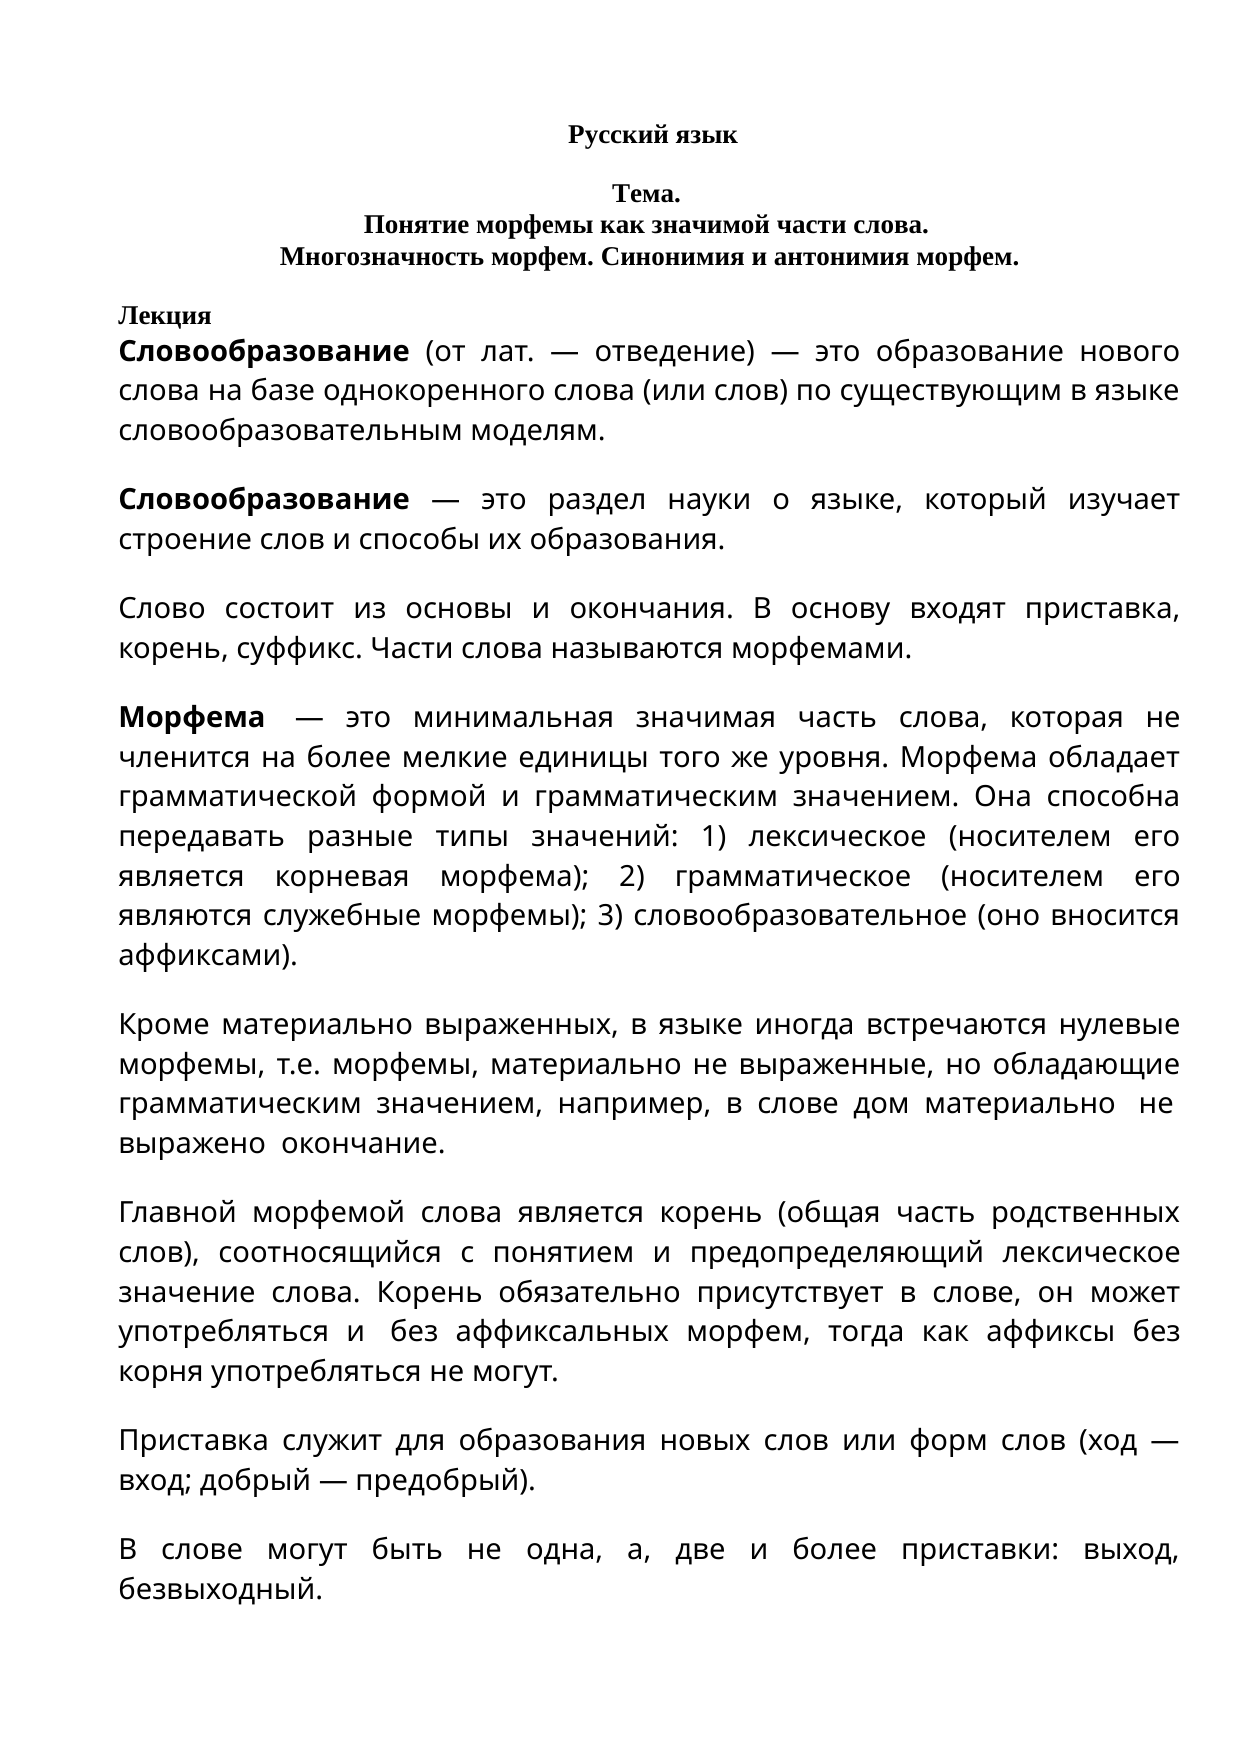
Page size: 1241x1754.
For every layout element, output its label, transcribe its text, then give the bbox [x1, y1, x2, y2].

text Слово состоит из основы и окончания. В основу входят приставка, корень, суффикс. Части слова называются морфемами. [118, 587, 1181, 667]
text Тема. [118, 177, 1181, 208]
text Словообразование — это раздел науки о языке, который изучает строение слов и способы их образования. [118, 478, 1181, 558]
text В слове могут быть не одна, а, две и более приставки: выход, безвыходный. [118, 1528, 1181, 1608]
text Русский язык [118, 118, 1181, 149]
text Главной морфемой слова является корень (общая часть родственных слов), соотносящийся с понятием и предопределяющий лексическое значение слова. Корень обязательно присутствует в слове, он может употребляться и без аффиксальных морфем, тогда как аффиксы без корня употребляться не могут. [118, 1192, 1181, 1390]
text Приставка служит для образования новых слов или форм слов (ход — вход; добрый — предобрый). [118, 1419, 1181, 1499]
text Лекция [118, 299, 1181, 330]
text Кроме материально выраженных, в языке иногда встречаются нулевые морфемы, т.е. морфемы, материально не выраженные, но обладающие грамматическим значением, например, в слове дом материально не выражено окончание. [118, 1003, 1181, 1162]
text Понятие морфемы как значимой части слова. [118, 208, 1181, 239]
text Словообразование (от лат. — отведение) — это образование нового слова на базе однокоренного слова (или слов) по существующим в языке словообразовательным моделям. [118, 330, 1181, 449]
text Морфема — это минимальная значимая часть слова, которая не членится на более мелкие единицы того же уровня. Морфема обладает грамматической формой и грамматическим значением. Она способна передавать разные типы значений: 1) лексическое (носителем его является корневая морфема); 2) грамматическое (носителем его являются служебные морфемы); 3) словообразовательное (оно вносится аффиксами). [118, 696, 1181, 974]
text Многозначность морфем. Синонимия и антонимия морфем. [118, 239, 1181, 271]
